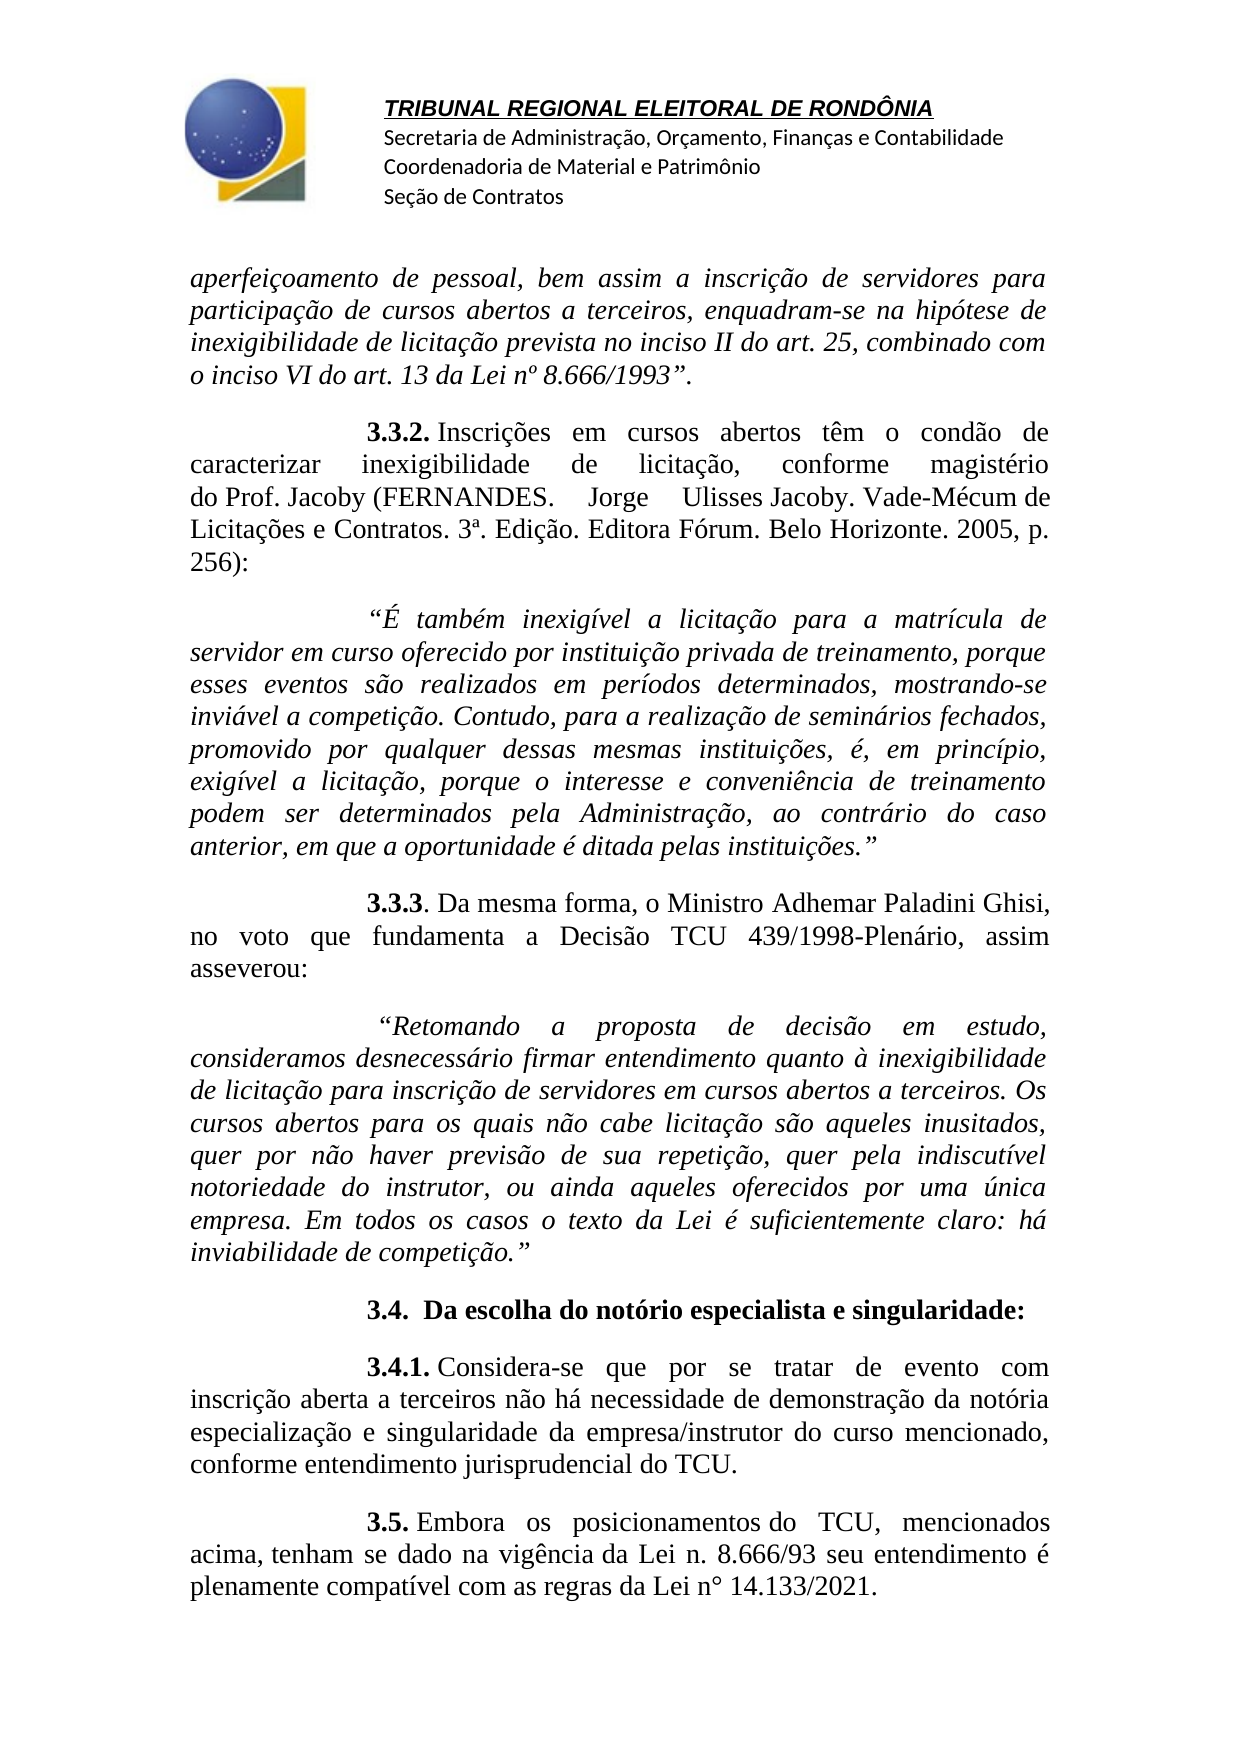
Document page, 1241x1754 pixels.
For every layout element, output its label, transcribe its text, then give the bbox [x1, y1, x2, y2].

text 3.3.2. Inscrições em cursos abertos têm o condão de caracterizar inexigibilidade de licitação, conforme magistério do Prof. Jacoby (FERNANDES. Jorge Ulisses Jacoby. Vade-Mécum de Licitações e Contratos. 3ª. Edição. Editora Fórum. Belo Horizonte. 2005, p. 256): [190, 415, 1051, 577]
text 3.3.3. Da mesma forma, o Ministro Adhemar Paladini Ghisi, no voto que fundamenta a Decisão TCU 439/1998-Plenário, assim asseverou: [190, 886, 1051, 983]
text 3.4. Da escolha do notório especialista e singularidade: [190, 1293, 1051, 1325]
text 3.5. Embora os posicionamentos do TCU, mencionados acima, tenham se dado na vigência da Lei n. 8.666/93 seu entendimento é plenamente compatível com as regras da Lei n° 14.133/2021. [190, 1505, 1051, 1602]
text aperfeiçoamento de pessoal, bem assim a inscrição de servidores para participação de cursos abertos a terceiros, enquadram-se na hipótese de inexigibilidade de licitação prevista no inciso II do art. 25, combinado com o inciso VI do art. 13 da Lei nº 8.666/1993”. [190, 261, 1051, 390]
text “É também inexigível a licitação para a matrícula de servidor em curso oferecido por instituição privada de treinamento, porque esses eventos são realizados em períodos determinados, mostrando-se inviável a competição. Contudo, para a realização de seminários fechados, promovido por qualquer dessas mesmas instituições, é, em princípio, exigível a licitação, porque o interesse e conveniência de treinamento podem ser determinados pela Administração, ao contrário do caso anterior, em que a oportunidade é ditada pelas instituições.” [190, 602, 1051, 861]
text 3.4.1. Considera-se que por se tratar de evento com inscrição aberta a terceiros não há necessidade de demonstração da notória especialização e singularidade da empresa/instrutor do curso mencionado, conforme entendimento jurisprudencial do TCU. [190, 1350, 1051, 1480]
text “Retomando a proposta de decisão em estudo, consideramos desnecessário firmar entendimento quanto à inexigibilidade de licitação para inscrição de servidores em cursos abertos a terceiros. Os cursos abertos para os quais não cabe licitação são aqueles inusitados, quer por não haver previsão de sua repetição, quer pela indiscutível notoriedade do instrutor, ou ainda aqueles oferecidos por uma única empresa. Em todos os casos o texto da Lei é suficientemente claro: há inviabilidade de competição.” [190, 1008, 1051, 1268]
